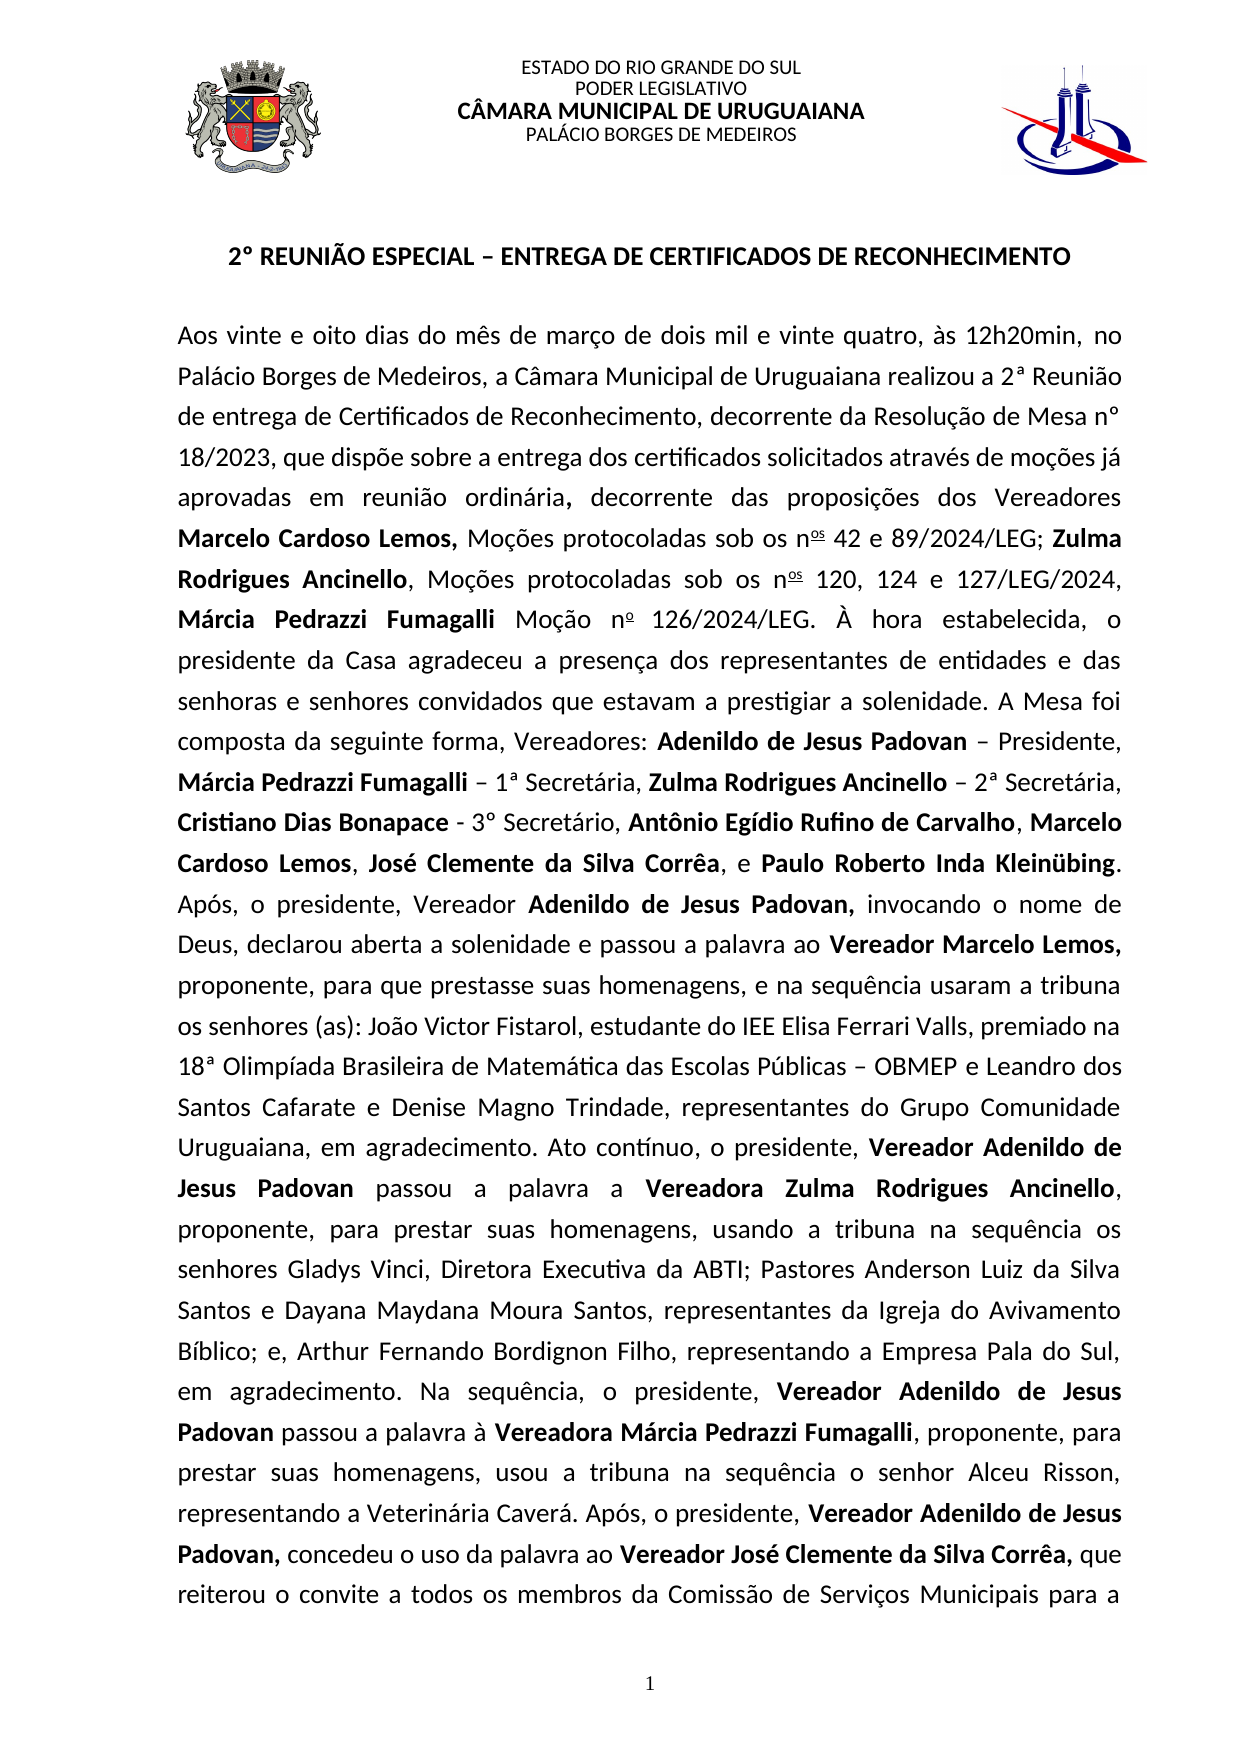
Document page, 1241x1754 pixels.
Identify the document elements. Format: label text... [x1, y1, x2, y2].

text 2º REUNIÃO ESPECIAL – ENTREGA DE CERTIFICADOS DE RECONHECIMENTO [177, 245, 1122, 272]
picture [1001, 65, 1148, 175]
picture [185, 60, 321, 173]
text Aos vinte e oito dias do mês de março de dois mil e vinte quatro, às 12h20min, no Palácio Borges de Medeiros, a Câmara Municipal de Uruguaiana realizou a 2ª Reunião de entrega de Certificados de Reconhecimento, decorrente da Resolução de Mesa nº 18/2023, que dispõe sobre a entrega dos certificados solicitados através de moções já aprovadas em reunião ordinária, decorrente das proposições dos Vereadores Marcelo Cardoso Lemos, Moções protocoladas sob os nos 42 e 89/2024/LEG; Zulma Rodrigues Ancinello, Moções protocoladas sob os nos 120, 124 e 127/LEG/2024, Márcia Pedrazzi Fumagalli Moção no 126/2024/LEG. À hora estabelecida, o presidente da Casa agradeceu a presença dos representantes de entidades e das senhoras e senhores convidados que estavam a prestigiar a solenidade. A Mesa foi composta da seguinte forma, Vereadores: Adenildo de Jesus Padovan – Presidente, Márcia Pedrazzi Fumagalli – 1ª Secretária, Zulma Rodrigues Ancinello – 2ª Secretária, Cristiano Dias Bonapace - 3º Secretário, Antônio Egídio Rufino de Carvalho, Marcelo Cardoso Lemos, José Clemente da Silva Corrêa, e Paulo Roberto Inda Kleinübing. Após, o presidente, Vereador Adenildo de Jesus Padovan, invocando o nome de Deus, declarou aberta a solenidade e passou a palavra ao Vereador Marcelo Lemos, proponente, para que prestasse suas homenagens, e na sequência usaram a tribuna os senhores (as): João Victor Fistarol, estudante do IEE Elisa Ferrari Valls, premiado na 18ª Olimpíada Brasileira de Matemática das Escolas Públicas – OBMEP e Leandro dos Santos Cafarate e Denise Magno Trindade, representantes do Grupo Comunidade Uruguaiana, em agradecimento. Ato contínuo, o presidente, Vereador Adenildo de Jesus Padovan passou a palavra a Vereadora Zulma Rodrigues Ancinello, proponente, para prestar suas homenagens, usando a tribuna na sequência os senhores Gladys Vinci, Diretora Executiva da ABTI; Pastores Anderson Luiz da Silva Santos e Dayana Maydana Moura Santos, representantes da Igreja do Avivamento Bíblico; e, Arthur Fernando Bordignon Filho, representando a Empresa Pala do Sul, em agradecimento. Na sequência, o presidente, Vereador Adenildo de Jesus Padovan passou a palavra à Vereadora Márcia Pedrazzi Fumagalli, proponente, para prestar suas homenagens, usou a tribuna na sequência o senhor Alceu Risson, representando a Veterinária Caverá. Após, o presidente, Vereador Adenildo de Jesus Padovan, concedeu o uso da palavra ao Vereador José Clemente da Silva Corrêa, que reiterou o convite a todos os membros da Comissão de Serviços Municipais para a [177, 324, 1122, 1610]
